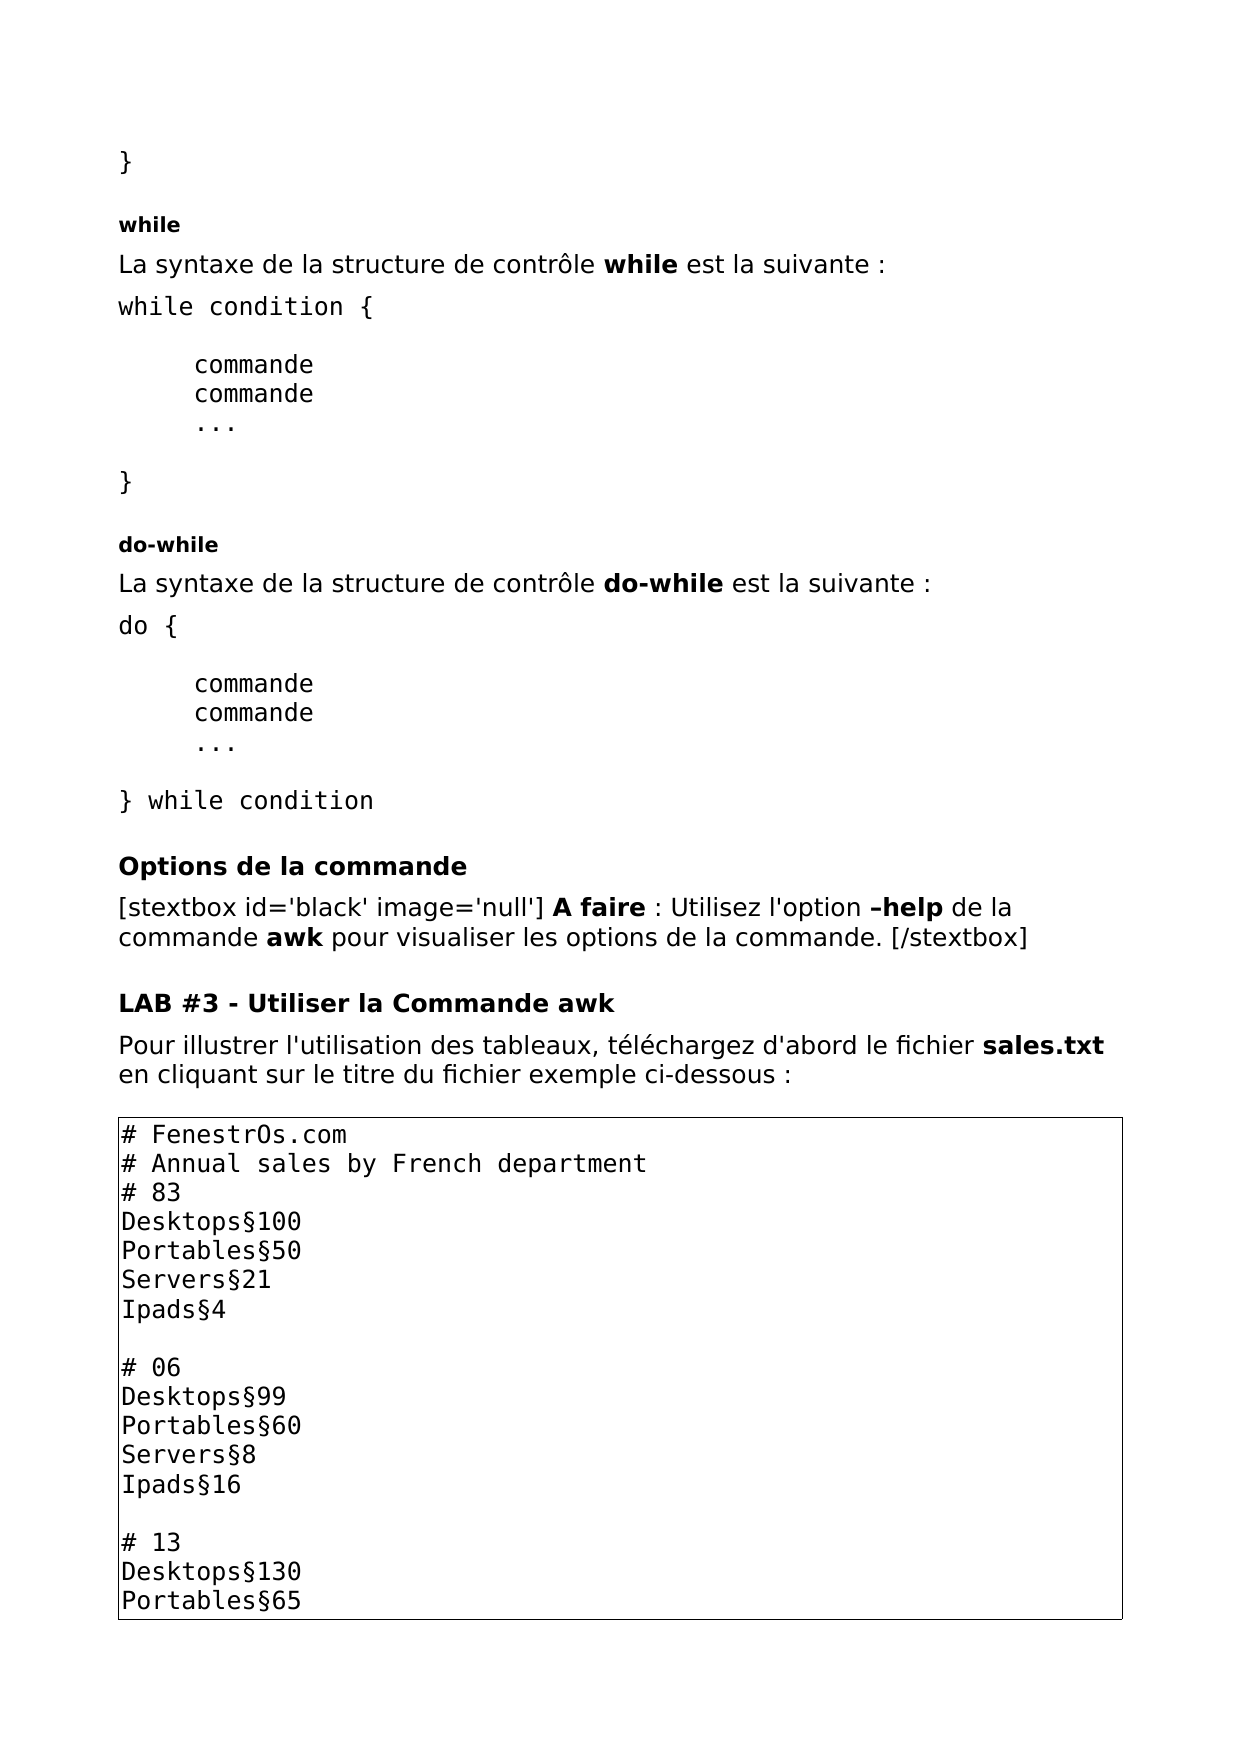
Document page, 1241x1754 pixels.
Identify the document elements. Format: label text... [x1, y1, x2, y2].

text } [118, 118, 1122, 176]
subtitle Options de la commande [118, 852, 1122, 881]
text Pour illustrer l'utilisation des tableaux, téléchargez d'abord le fichier sales.txt en cliquant sur le titre du fichier exemple ci-dessous : [118, 1031, 1122, 1089]
subtitle LAB #3 - Utiliser la Commande awk [118, 989, 1122, 1019]
text La syntaxe de la structure de contrôle do-while est la suivante : [118, 569, 1122, 598]
text do { commande commande ... } while condition [118, 611, 1122, 815]
table_header # FenestrOs.com # Annual sales by French department # 83 Desktops§100 Portables§50 Servers§21 Ipads§4 # 06 Desktops§99 Portables§60 Servers§8 Ipads§16 # 13 Desktops§130 Portables§65 [119, 1118, 1122, 1618]
text [stextbox id='black' image='null'] A faire : Utilisez l'option –help de la commande awk pour visualiser les options de la commande. [/stextbox] [118, 894, 1122, 952]
subtitle while [118, 213, 1122, 237]
text La syntaxe de la structure de contrôle while est la suivante : [118, 250, 1122, 279]
subtitle do-while [118, 533, 1122, 557]
text while condition { commande commande ... } [118, 292, 1122, 496]
